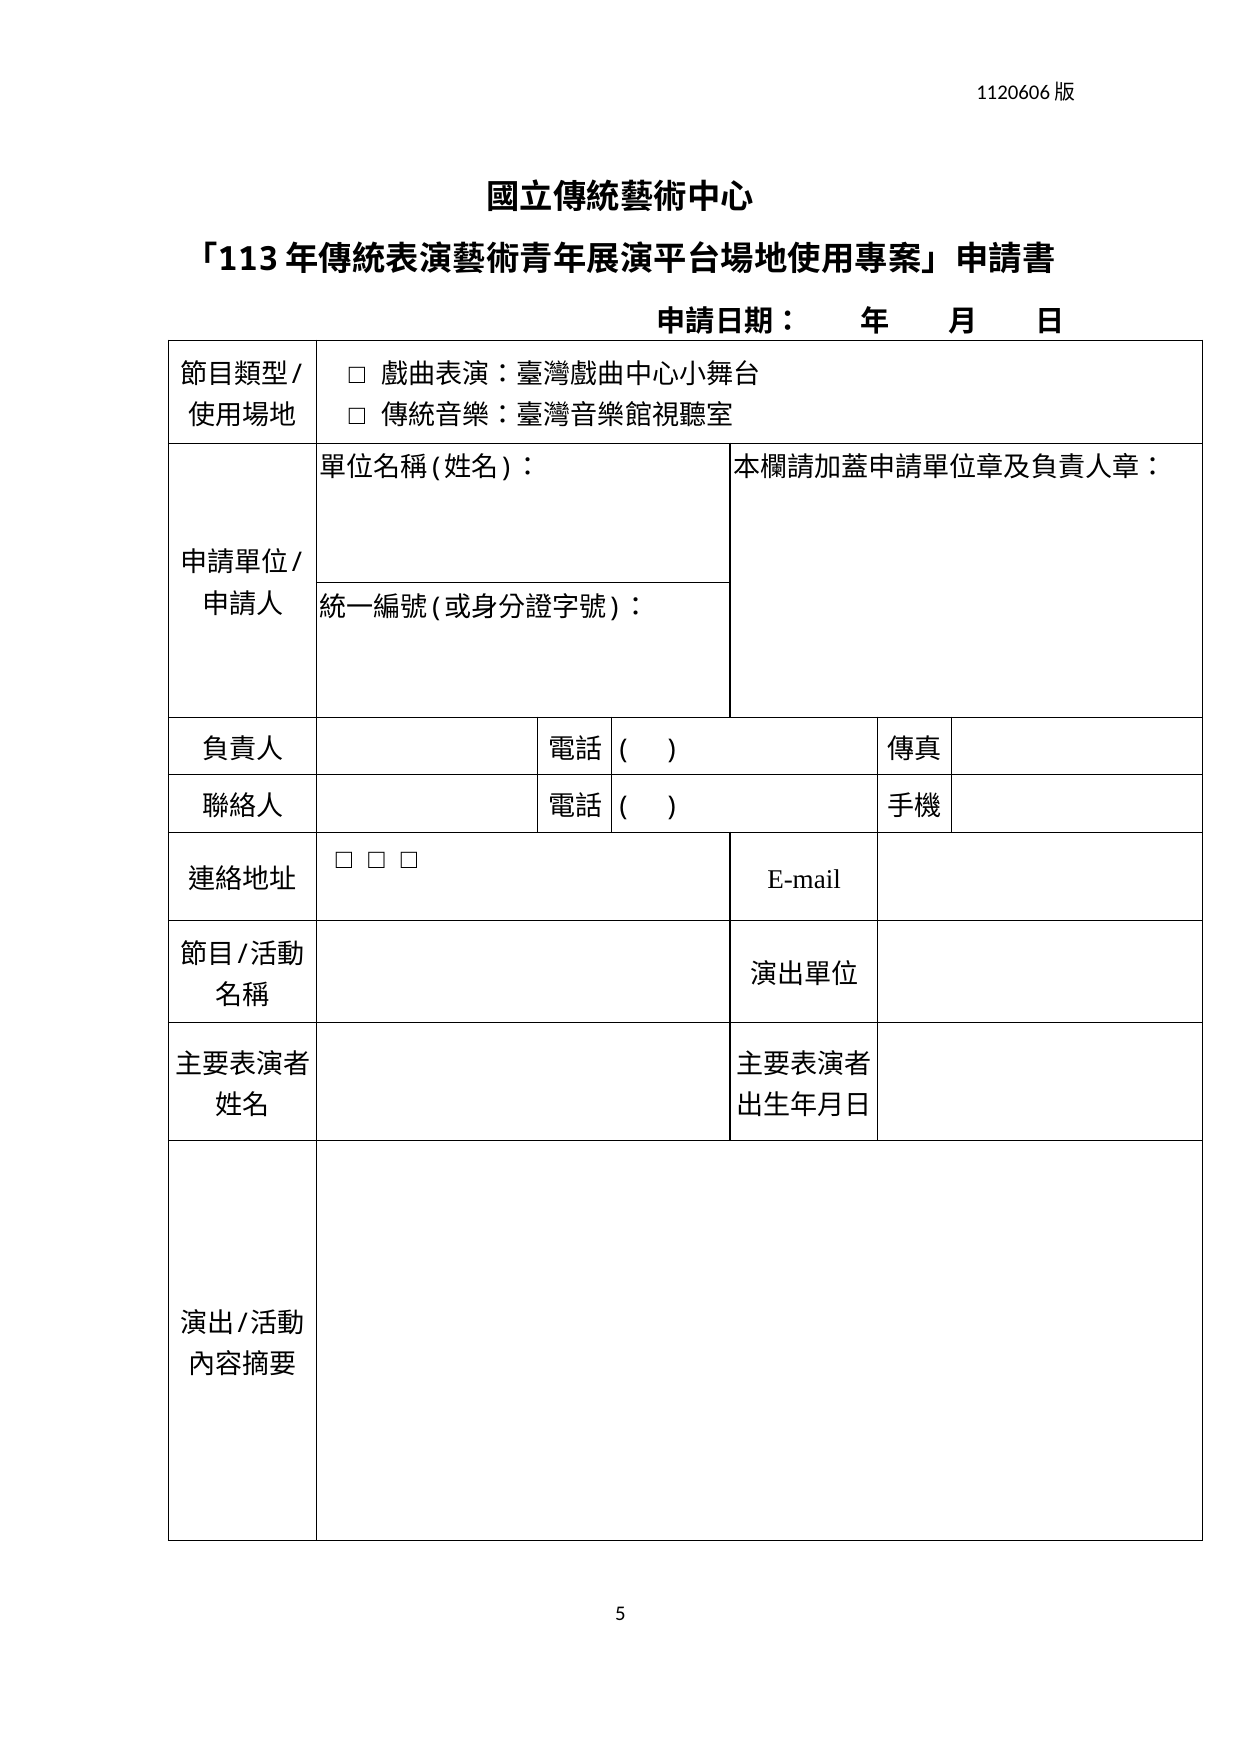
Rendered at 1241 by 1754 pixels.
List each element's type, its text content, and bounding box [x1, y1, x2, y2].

table_cell 主要表演者出生年月日 [731, 1023, 877, 1140]
text 「113年傳統表演藝術青年展演平台場地使用專案」申請書 [165, 214, 1075, 277]
table_cell 單位名稱(姓名)： [317, 444, 729, 582]
table_cell [878, 1023, 1202, 1140]
table_cell 負責人 [169, 718, 316, 774]
table_cell ( ) [612, 775, 877, 832]
table_cell 演出單位 [731, 921, 877, 1022]
table_cell 本欄請加蓋申請單位章及負責人章： [731, 444, 1202, 717]
table_header 節目類型/ 使用場地 [169, 341, 316, 442]
table_cell 統一編號(或身分證字號)： [317, 583, 729, 717]
table_cell [878, 833, 1202, 920]
table_cell ( ) [612, 718, 877, 774]
table_cell [317, 921, 729, 1022]
table_cell [878, 921, 1202, 1022]
table_cell [317, 1023, 729, 1140]
table_cell [317, 1141, 1202, 1539]
table_cell [317, 718, 537, 774]
table_cell [317, 775, 537, 832]
table_cell 申請單位/ 申請人 [169, 444, 316, 717]
table_cell 連絡地址 [169, 833, 316, 920]
table_header □ 戲曲表演：臺灣戲曲中心小舞台 □ 傳統音樂：臺灣音樂館視聽室 [317, 341, 1202, 442]
table_cell [952, 775, 1202, 832]
text 申請日期： 年 月 日 [165, 277, 1064, 339]
table_cell □ □ □ [317, 833, 729, 920]
table_cell 手機 [878, 775, 951, 832]
table_cell 電話 [538, 718, 611, 774]
table_cell 主要表演者姓名 [169, 1023, 316, 1140]
table_cell 節目/活動 名稱 [169, 921, 316, 1022]
table_cell [952, 718, 1202, 774]
table_cell 聯絡人 [169, 775, 316, 832]
table_cell 電話 [538, 775, 611, 832]
table_cell 演出/活動 內容摘要 [169, 1141, 316, 1539]
text 國立傳統藝術中心 [165, 152, 1075, 214]
table_cell 傳真 [878, 718, 951, 774]
table_cell E-mail [731, 833, 877, 920]
